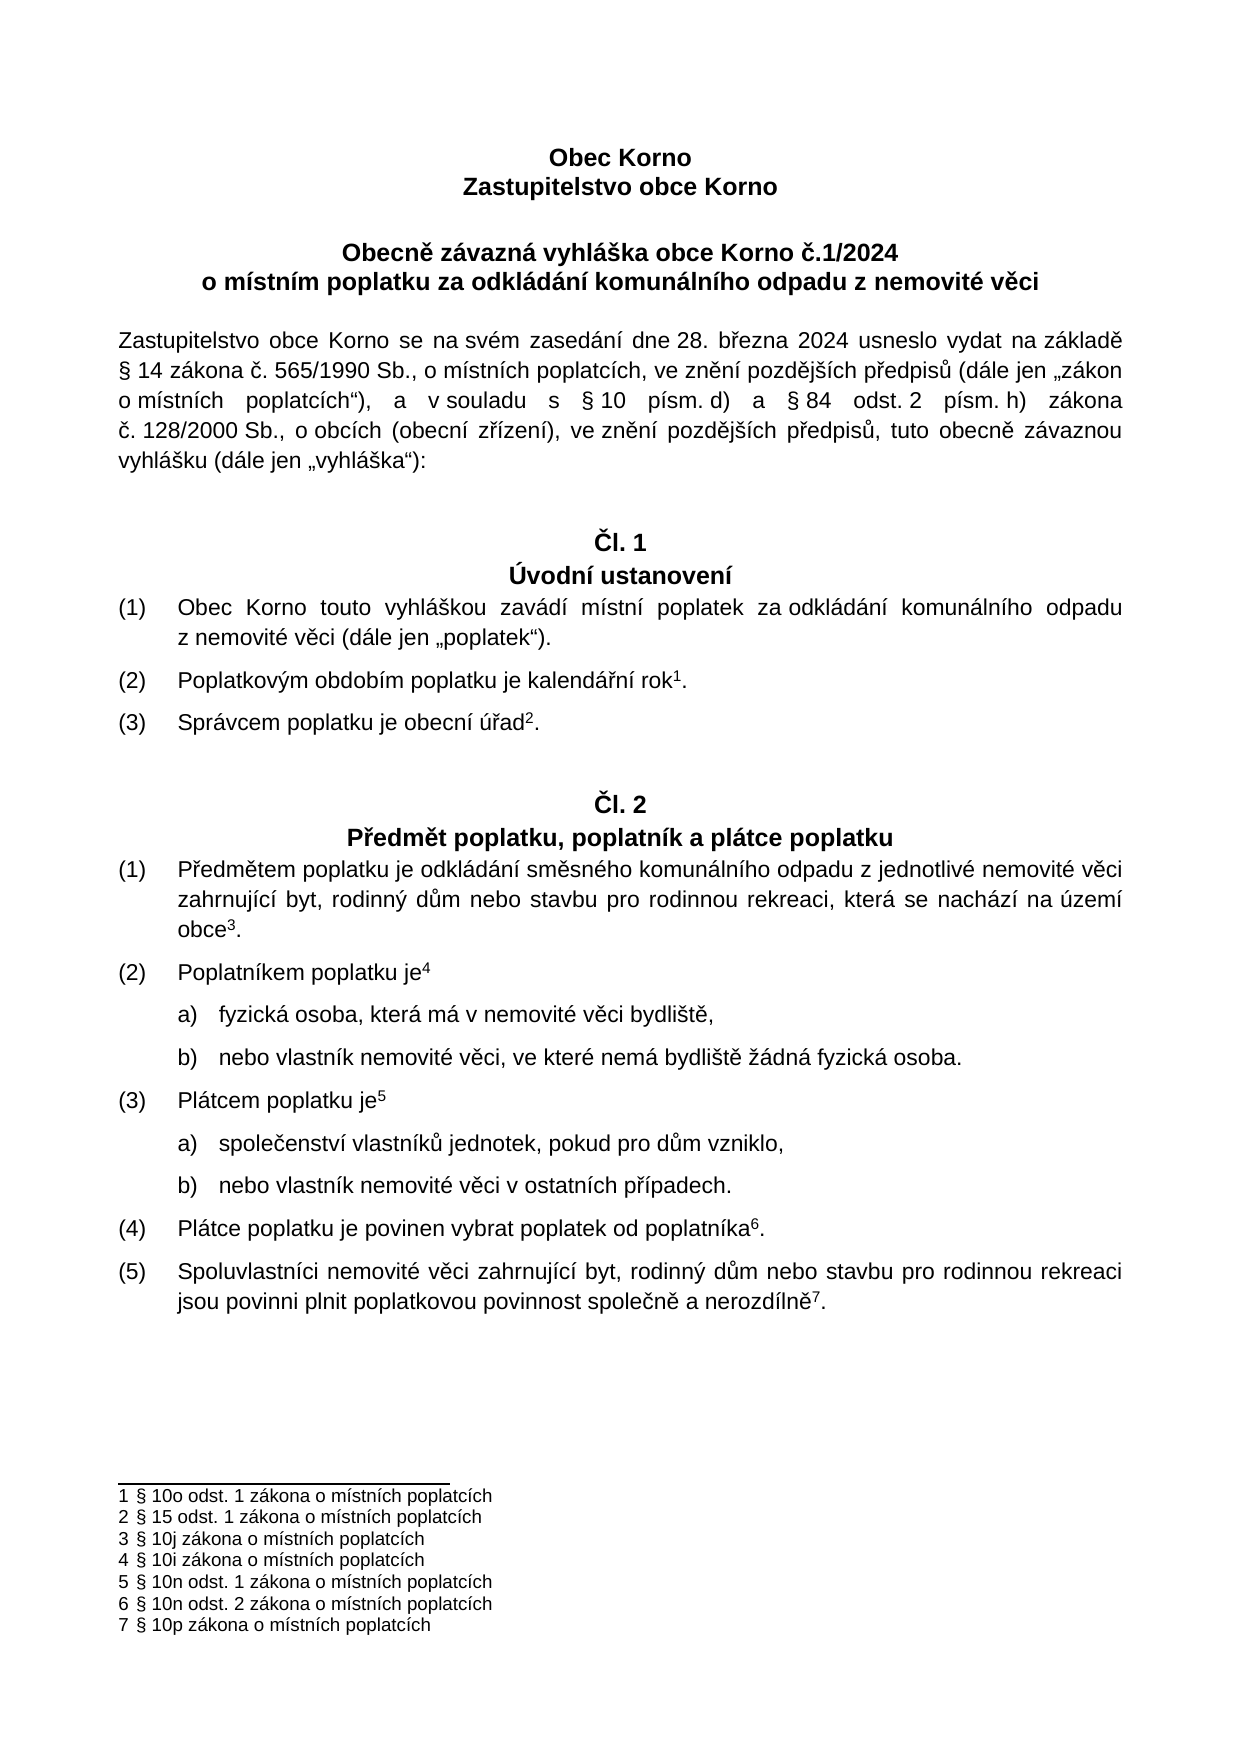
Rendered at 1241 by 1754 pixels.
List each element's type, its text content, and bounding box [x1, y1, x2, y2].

list Obec Korno touto vyhláškou zavádí místní poplatek za odkládání komunálního odpadu z nemovité věci (dále jen „poplatek“). [118, 594, 1122, 650]
list nebo vlastník nemovité věci v ostatních případech. [177, 1172, 1122, 1199]
list § 10j zákona o místních poplatcích [118, 1528, 1122, 1549]
list § 15 odst. 1 zákona o místních poplatcích [118, 1506, 1122, 1528]
list § 10n odst. 1 zákona o místních poplatcích [118, 1571, 1122, 1592]
subtitle Obecně závazná vyhláška obce Korno č.1/2024 o místním poplatku za odkládání komunálního odpadu z nemovité věci [118, 238, 1122, 295]
list Plátcem poplatku je [118, 1087, 1122, 1113]
list § 10i zákona o místních poplatcích [118, 1549, 1122, 1571]
list Poplatníkem poplatku je [118, 959, 1122, 985]
list Poplatkovým obdobím poplatku je kalendářní rok. [118, 667, 1122, 693]
list Správcem poplatku je obecní úřad. [118, 709, 1122, 736]
list nebo vlastník nemovité věci, ve které nemá bydliště žádná fyzická osoba. [177, 1044, 1122, 1071]
list § 10p zákona o místních poplatcích [118, 1614, 1122, 1635]
subtitle Čl. 2 Předmět poplatku, poplatník a plátce poplatku [118, 789, 1122, 851]
list Spoluvlastníci nemovité věci zahrnující byt, rodinný dům nebo stavbu pro rodinnou rekreaci jsou povinni plnit poplatkovou povinnost společně a nerozdílně. [118, 1258, 1122, 1314]
list § 10o odst. 1 zákona o místních poplatcích [118, 1484, 1122, 1506]
list Předmětem poplatku je odkládání směsného komunálního odpadu z jednotlivé nemovité věci zahrnující byt, rodinný dům nebo stavbu pro rodinnou rekreaci, která se nachází na území obce. [118, 856, 1122, 942]
list fyzická osoba, která má v nemovité věci bydliště, [177, 1001, 1122, 1028]
list § 10n odst. 2 zákona o místních poplatcích [118, 1592, 1122, 1614]
list Plátce poplatku je povinen vybrat poplatek od poplatníka. [118, 1215, 1122, 1241]
text Obec Korno Zastupitelstvo obce Korno [118, 143, 1122, 201]
list společenství vlastníků jednotek, pokud pro dům vzniklo, [177, 1129, 1122, 1156]
subtitle Čl. 1 Úvodní ustanovení [118, 528, 1122, 589]
text Zastupitelstvo obce Korno se na svém zasedání dne 28. března 2024 usneslo vydat na základě § 14 zákona č. 565/1990 Sb., o místních poplatcích, ve znění pozdějších předpisů (dále jen „zákon o místních poplatcích“), a v souladu s § 10 písm. d) a § 84 odst. 2 písm. h) zákona č. 128/2000 Sb., o obcích (obecní zřízení), ve znění pozdějších předpisů, tuto obecně závaznou vyhlášku (dále jen „vyhláška“): [118, 327, 1122, 474]
